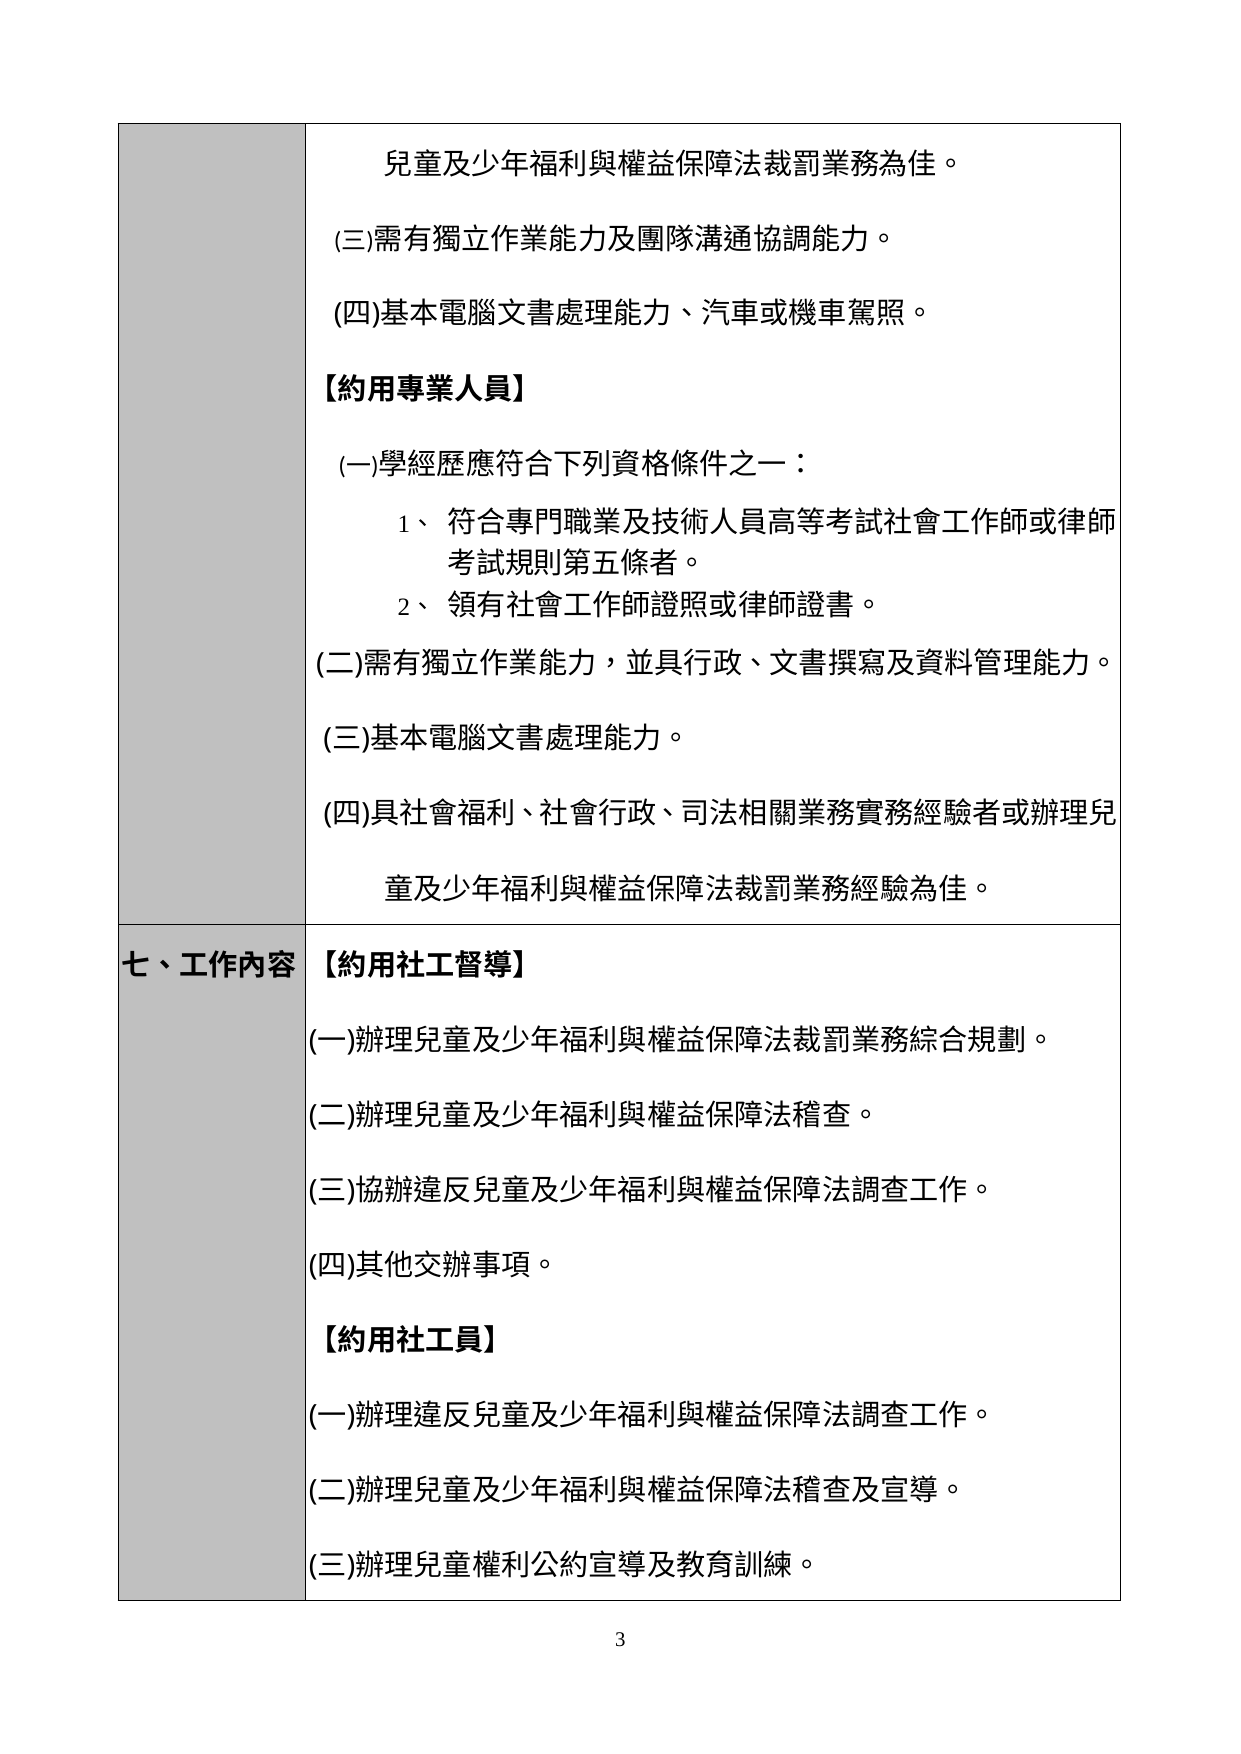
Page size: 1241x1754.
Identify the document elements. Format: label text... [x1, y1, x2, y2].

table_cell 七、工作內容 [119, 925, 305, 1600]
table_cell [119, 124, 305, 924]
table_cell 【約用社工督導】 辦理兒童及少年福利與權益保障法裁罰業務綜合規劃。 辦理兒童及少年福利與權益保障法稽查。 協辦違反兒童及少年福利與權益保障法調查工作。 其他交辦事項。 【約用社工員】 辦理違反兒童及少年福利與權益保障法調查工作。 辦理兒童及少年福利與權益保障法稽查及宣導。 辦理兒童權利公約宣導及教育訓練。 其他交辦事項。 【約用專業人員】 辦理違反兒童及少年福利與權益保障法裁處相關業務。 協辦兒童及少年福利與權益保障法宣導及兒童權利公約宣導。 其他交辦事項。 [306, 925, 1120, 1600]
table_cell 【約用社工督導】 學經歷應符合下列資格條件之一： 領有社會工作師證照。 符合專門職業及技術人員高等考試社會工作師考試規則第五條規定者。 具家庭暴力及性侵害防治中心兒童保護三年以上實務經驗或曾辦理兒童及少年福利與權益保障法裁罰業務一年以上經驗為佳。 需有獨立作業能力並具行政規劃及團隊溝通協調能力。 基本電腦文書處理能力及資訊軟體處理能力。 【約用社工員】 學經歷應符合下列資格條件之一： 領有社會工作師證照。 符合專門職業及技術人員高等考試社會工作師考試規則第五條規定者。 具家庭暴力及性侵害防治中心兒童保護實務經驗或曾辦理兒童及少年福利與權益保障法裁罰業務為佳。 需有獨立作業能力及團隊溝通協調能力。 基本電腦文書處理能力、汽車或機車駕照。 【約用專業人員】 學經歷應符合下列資格條件之一： 符合專門職業及技術人員高等考試社會工作師或律師考試規則第五條者。 領有社會工作師證照或律師證書。 (二)需有獨立作業能力，並具行政、文書撰寫及資料管理能力。 (三)基本電腦文書處理能力。 (四)具社會福利、社會行政、司法相關業務實務經驗者或辦理兒童及少年福利與權益保障法裁罰業務經驗為佳。 [306, 124, 1120, 924]
